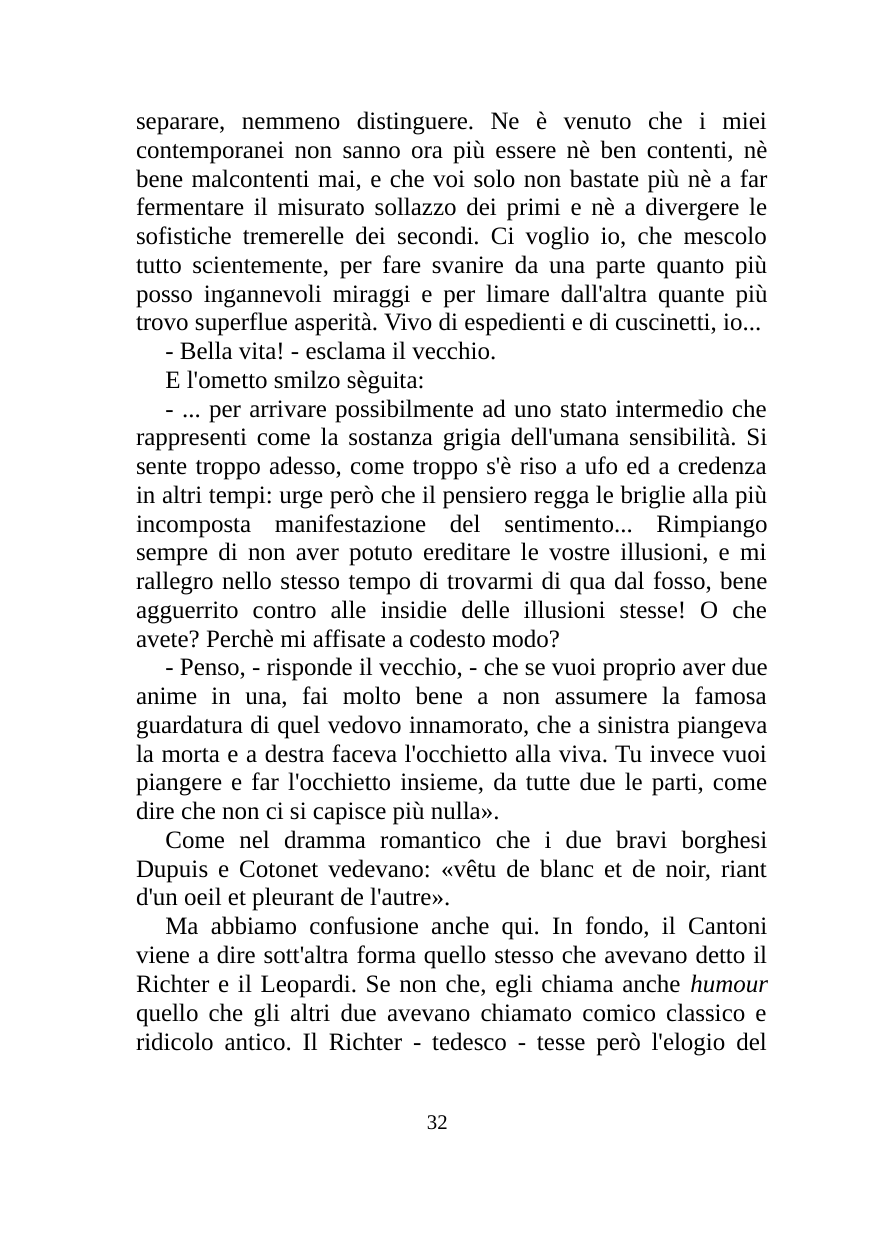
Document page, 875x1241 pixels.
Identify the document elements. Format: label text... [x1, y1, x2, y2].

text Come nel dramma romantico che i due bravi borghesi Dupuis e Cotonet vedevano: «vêtu de blanc et de noir, riant d'un oeil et pleurant de l'autre». [136, 825, 768, 911]
text separare, nemmeno distinguere. Ne è venuto che i miei contemporanei non sanno ora più essere nè ben contenti, nè bene malcontenti mai, e che voi solo non bastate più nè a far fermentare il misurato sollazzo dei primi e nè a divergere le sofistiche tremerelle dei secondi. Ci voglio io, che mescolo tutto scientemente, per fare svanire da una parte quanto più posso ingannevoli miraggi e per limare dall'altra quante più trovo superflue asperità. Vivo di espedienti e di cuscinetti, io... [136, 106, 768, 336]
text Ma abbiamo confusione anche qui. In fondo, il Cantoni viene a dire sott'altra forma quello stesso che avevano detto il Richter e il Leopardi. Se non che, egli chiama anche humour quello che gli altri due avevano chiamato comico classico e ridicolo antico. Il Richter - tedesco - tesse però l'elogio del [136, 911, 768, 1056]
text - Bella vita! - esclama il vecchio. [136, 336, 768, 365]
text - Penso, - risponde il vecchio, - che se vuoi proprio aver due anime in una, fai molto bene a non assumere la famosa guardatura di quel vedovo innamorato, che a sinistra piangeva la morta e a destra faceva l'occhietto alla viva. Tu invece vuoi piangere e far l'occhietto insieme, da tutte due le parti, come dire che non ci si capisce più nulla». [136, 652, 768, 825]
text E l'ometto smilzo sèguita: [136, 365, 768, 394]
text - ... per arrivare possibilmente ad uno stato intermedio che rappresenti come la sostanza grigia dell'umana sensibilità. Si sente troppo adesso, come troppo s'è riso a ufo ed a credenza in altri tempi: urge però che il pensiero regga le briglie alla più incomposta manifestazione del sentimento... Rimpiango sempre di non aver potuto ereditare le vostre illusioni, e mi rallegro nello stesso tempo di trovarmi di qua dal fosso, bene agguerrito contro alle insidie delle illusioni stesse! O che avete? Perchè mi affisate a codesto modo? [136, 394, 768, 652]
